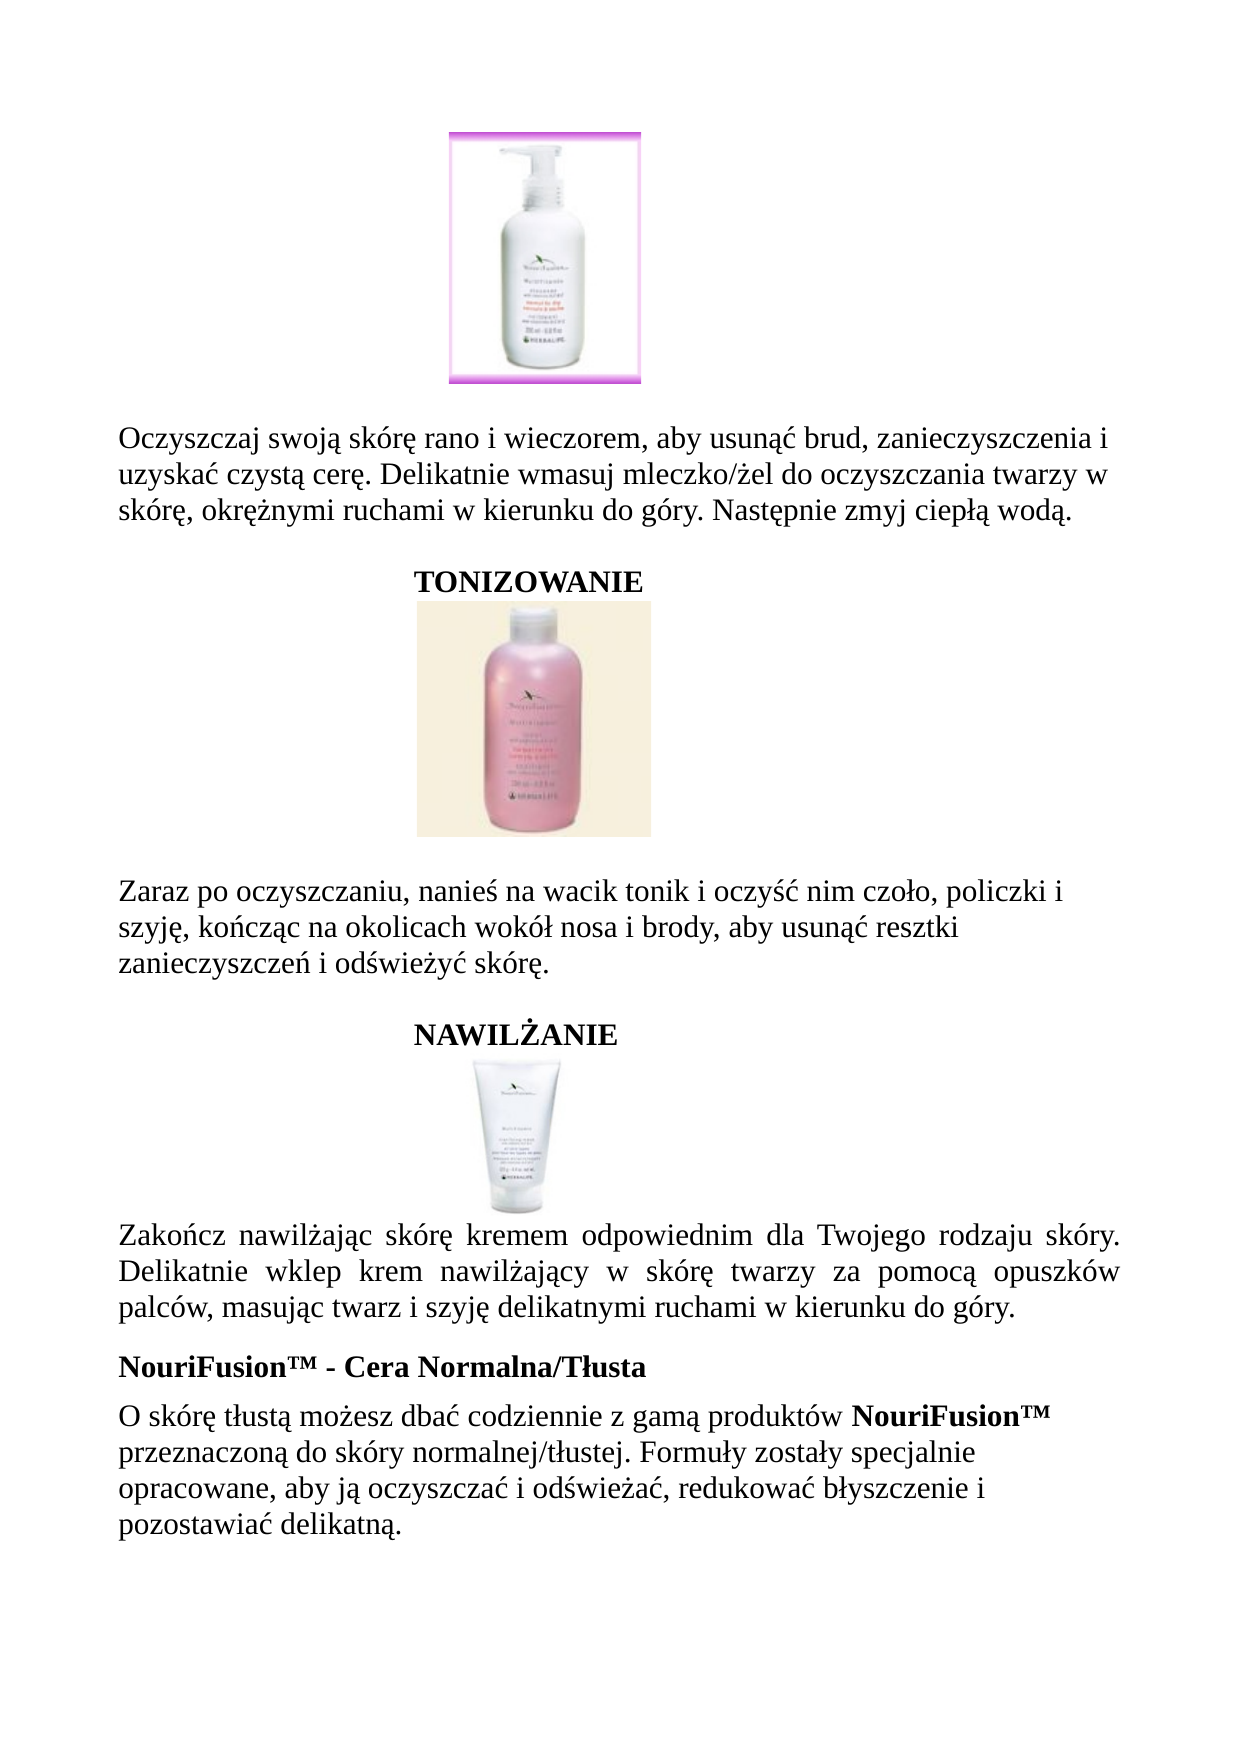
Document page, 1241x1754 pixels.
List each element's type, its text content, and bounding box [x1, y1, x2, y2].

text O skórę tłustą możesz dbać codziennie z gamą produktów NouriFusion™ przeznaczoną do skóry normalnej/tłustej. Formuły zostały specjalnie opracowane, aby ją oczyszczać i odświeżać, redukować błyszczenie i pozostawiać delikatną. [118, 1397, 1122, 1541]
text Zakończ nawilżając skórę kremem odpowiednim dla Twojego rodzaju skóry. Delikatnie wklep krem nawilżający w skórę twarzy za pomocą opuszków palców, masując twarz i szyję delikatnymi ruchami w kierunku do góry. [118, 1052, 1122, 1324]
text Oczyszczaj swoją skórę rano i wieczorem, aby usunąć brud, zanieczyszczenia i uzyskać czystą cerę. Delikatnie wmasuj mleczko/żel do oczyszczania twarzy w skórę, okrężnymi ruchami w kierunku do góry. Następnie zmyj ciepłą wodą. [118, 419, 1122, 527]
picture [394, 1053, 658, 1216]
picture [416, 601, 652, 837]
text TONIZOWANIE [118, 563, 1122, 599]
subtitle NouriFusion™ - Cera Normalna/Tłusta [118, 1349, 1122, 1385]
picture [448, 132, 642, 384]
text NAWILŻANIE [118, 1016, 1122, 1052]
text Zaraz po oczyszczaniu, nanieś na wacik tonik i oczyść nim czoło, policzki i szyję, kończąc na okolicach wokół nosa i brody, aby usunąć resztki zanieczyszczeń i odświeżyć skórę. [118, 872, 1122, 980]
